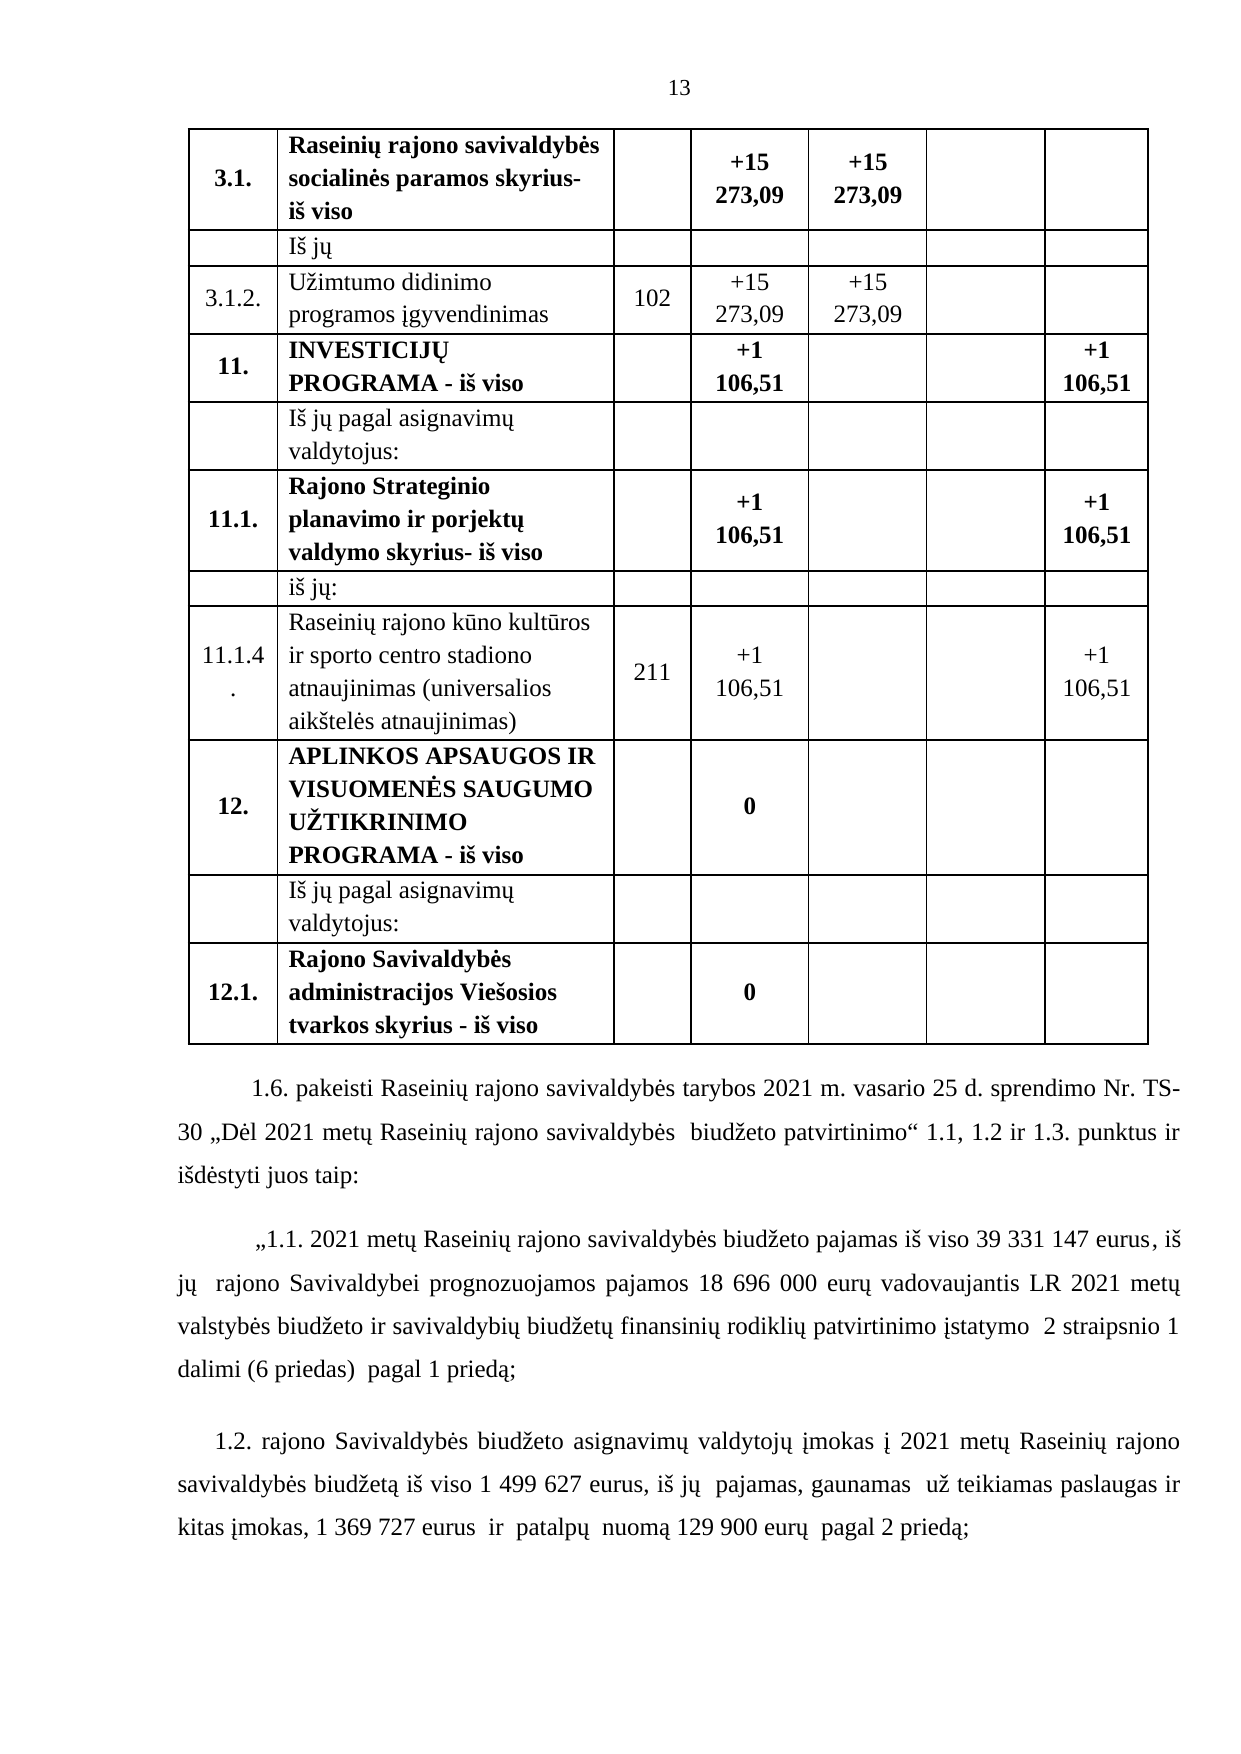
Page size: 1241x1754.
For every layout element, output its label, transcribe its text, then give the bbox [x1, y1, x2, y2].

table_cell [809, 335, 926, 401]
table_cell INVESTICIJŲ PROGRAMA - iš viso [278, 335, 613, 401]
table_cell +15 273,09 [692, 130, 808, 229]
table_cell [809, 403, 926, 469]
table_cell +15 273,09 [692, 267, 808, 333]
table_cell 11. [190, 335, 277, 401]
table_cell 3.1.2. [190, 267, 277, 333]
table_cell Rajono Savivaldybės administracijos Viešosios tvarkos skyrius - iš viso [278, 944, 613, 1043]
table_cell [615, 471, 690, 570]
table_cell [927, 471, 1044, 570]
table_cell [809, 572, 926, 605]
table_cell [927, 335, 1044, 401]
table_cell [809, 741, 926, 873]
text „1.1. 2021 metų Raseinių rajono savivaldybės biudžeto pajamas iš viso 39 331 147 eurus, iš jų rajono Savivaldybei prognozuojamos pajamos 18 696 000 eurų vadovaujantis LR 2021 metų valstybės biudžeto ir savivaldybių biudžetų finansinių rodiklių patvirtinimo įstatymo 2 straipsnio 1 dalimi (6 priedas) pagal 1 priedą; [177, 1224, 1181, 1383]
table_cell [190, 876, 277, 942]
table_cell [615, 335, 690, 401]
table_cell +1 106,51 [1046, 607, 1147, 739]
table_cell [927, 403, 1044, 469]
table_cell +1 106,51 [692, 335, 808, 401]
table_cell [927, 231, 1044, 264]
table_cell [692, 403, 808, 469]
table_cell [927, 876, 1044, 942]
table_cell 12.1. [190, 944, 277, 1043]
table_cell +1 106,51 [1046, 335, 1147, 401]
table_cell [1046, 876, 1147, 942]
table_cell APLINKOS APSAUGOS IR VISUOMENĖS SAUGUMO UŽTIKRINIMO PROGRAMA - iš viso [278, 741, 613, 873]
table_cell [927, 741, 1044, 873]
table_cell [927, 267, 1044, 333]
table_cell [927, 130, 1044, 229]
table_cell [615, 944, 690, 1043]
table_cell [809, 471, 926, 570]
table_cell [692, 876, 808, 942]
table_cell [1046, 231, 1147, 264]
table_cell Iš jų pagal asignavimų valdytojus: [278, 876, 613, 942]
table_cell [809, 876, 926, 942]
table_cell [692, 572, 808, 605]
table_cell [190, 231, 277, 264]
table_cell 0 [692, 741, 808, 873]
table_cell [1046, 572, 1147, 605]
table_cell Rajono Strateginio planavimo ir porjektų valdymo skyrius- iš viso [278, 471, 613, 570]
table_cell Užimtumo didinimo programos įgyvendinimas [278, 267, 613, 333]
table_cell Raseinių rajono savivaldybės socialinės paramos skyrius- iš viso [278, 130, 613, 229]
table_cell [190, 572, 277, 605]
table_cell 12. [190, 741, 277, 873]
table_cell +1 106,51 [692, 471, 808, 570]
table_cell [927, 944, 1044, 1043]
table_cell [1046, 130, 1147, 229]
table_cell [615, 741, 690, 873]
table_cell Iš jų [278, 231, 613, 264]
table_cell Raseinių rajono kūno kultūros ir sporto centro stadiono atnaujinimas (universalios aikštelės atnaujinimas) [278, 607, 613, 739]
table_cell 102 [615, 267, 690, 333]
table_cell 0 [692, 944, 808, 1043]
table_cell [927, 572, 1044, 605]
table_cell [809, 607, 926, 739]
table_cell 211 [615, 607, 690, 739]
table_cell [190, 403, 277, 469]
table_cell [1046, 944, 1147, 1043]
table_cell [809, 231, 926, 264]
table_cell [615, 876, 690, 942]
table_cell 3.1. [190, 130, 277, 229]
table_cell [809, 944, 926, 1043]
table_cell iš jų: [278, 572, 613, 605]
table_cell [615, 231, 690, 264]
table_cell 11.1. [190, 471, 277, 570]
table_cell [692, 231, 808, 264]
text 1.6. pakeisti Raseinių rajono savivaldybės tarybos 2021 m. vasario 25 d. sprendimo Nr. TS-30 „Dėl 2021 metų Raseinių rajono savivaldybės biudžeto patvirtinimo“ 1.1, 1.2 ir 1.3. punktus ir išdėstyti juos taip: [177, 1073, 1181, 1188]
table_cell [1046, 267, 1147, 333]
table_cell +15 273,09 [809, 130, 926, 229]
table_cell +15 273,09 [809, 267, 926, 333]
table_cell [1046, 741, 1147, 873]
table_cell [615, 403, 690, 469]
table_cell +1 106,51 [1046, 471, 1147, 570]
table_cell [927, 607, 1044, 739]
table_cell +1 106,51 [692, 607, 808, 739]
text 1.2. rajono Savivaldybės biudžeto asignavimų valdytojų įmokas į 2021 metų Raseinių rajono savivaldybės biudžetą iš viso 1 499 627 eurus, iš jų pajamas, gaunamas už teikiamas paslaugas ir kitas įmokas, 1 369 727 eurus ir patalpų nuomą 129 900 eurų pagal 2 priedą; [177, 1426, 1181, 1541]
table_cell [615, 572, 690, 605]
table_cell [615, 130, 690, 229]
table_cell [1046, 403, 1147, 469]
table_cell 11.1.4. [190, 607, 277, 739]
table_cell Iš jų pagal asignavimų valdytojus: [278, 403, 613, 469]
